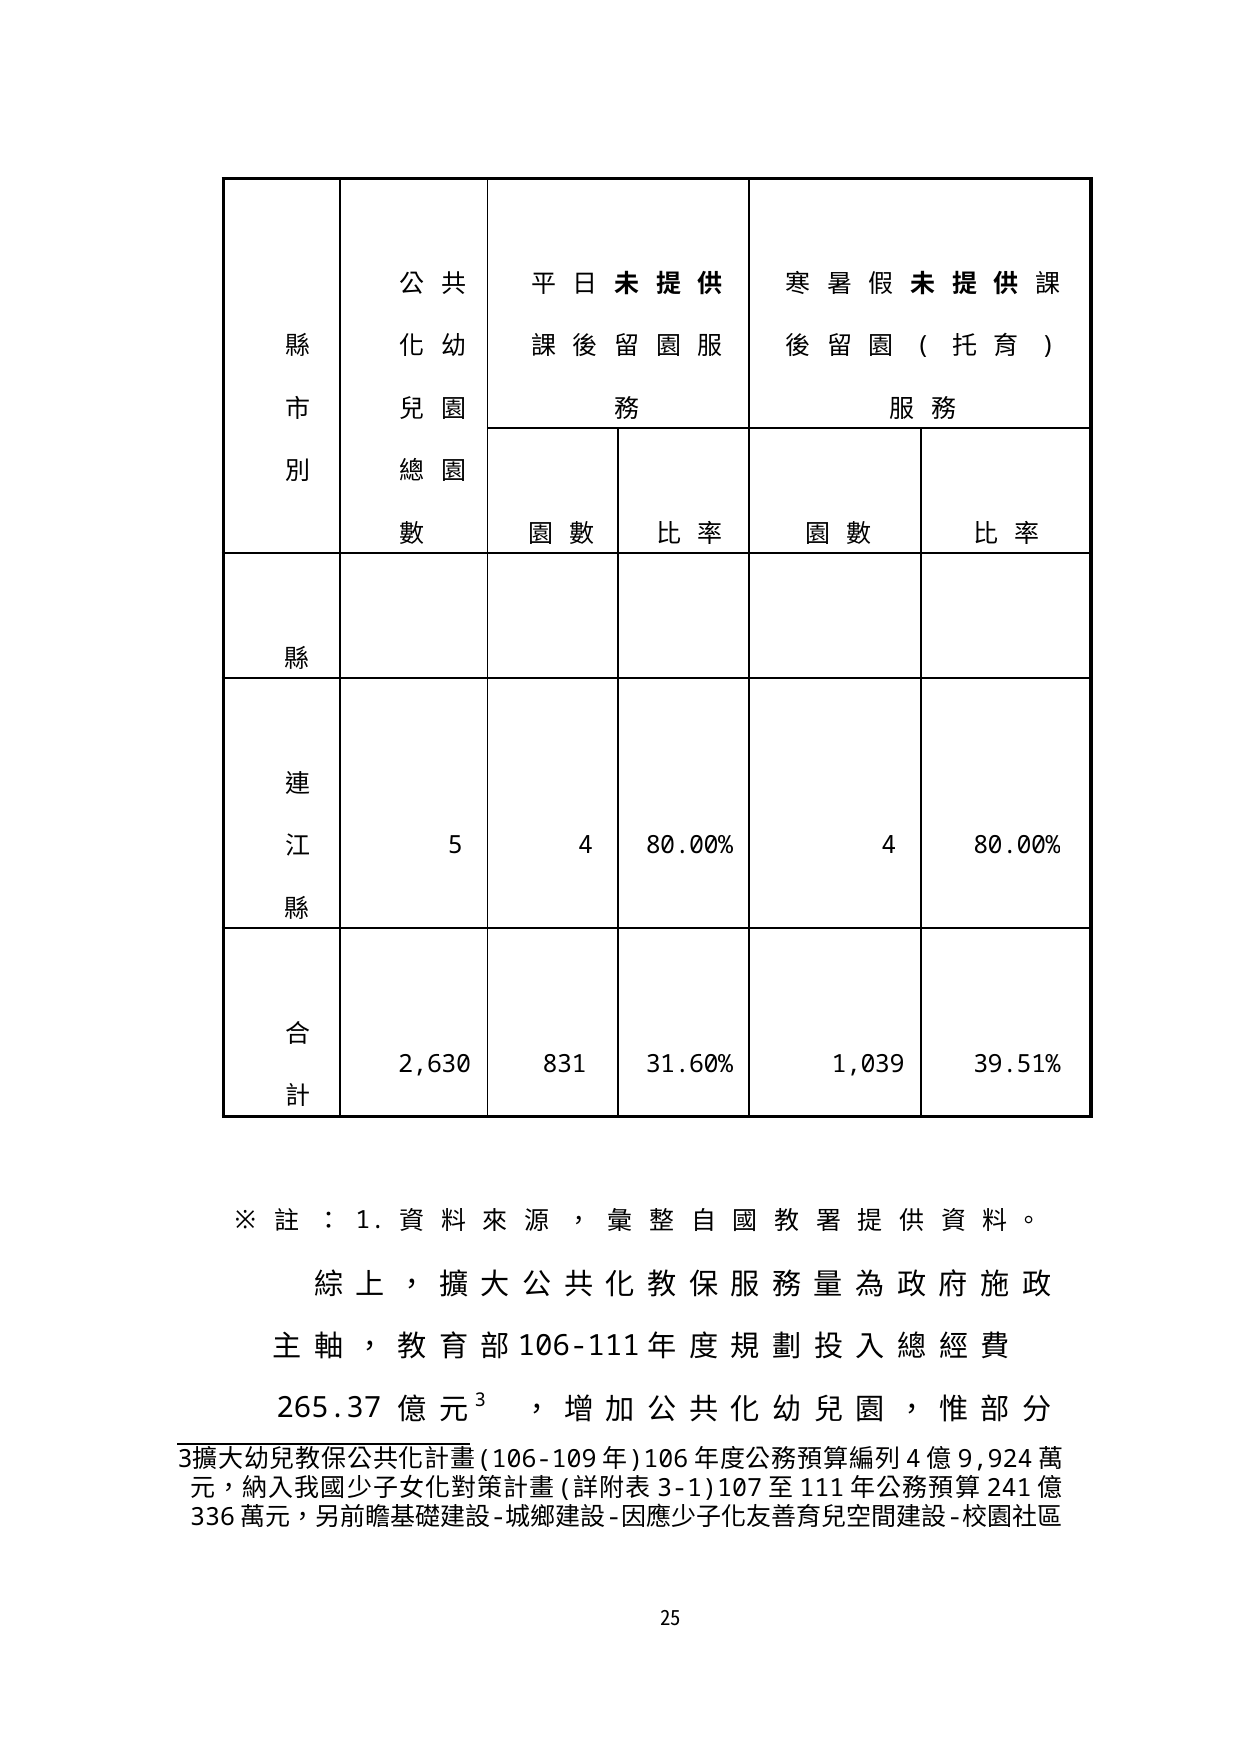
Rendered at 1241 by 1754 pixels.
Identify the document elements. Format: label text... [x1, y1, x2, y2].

table_cell 831 [488, 929, 617, 1115]
table_cell 比率 [619, 429, 748, 552]
table_cell [922, 554, 1089, 677]
table_cell 園數 [488, 429, 617, 552]
table_cell 4 [750, 679, 920, 927]
table_cell [750, 554, 920, 677]
table_cell 2,630 [341, 929, 487, 1115]
table_cell 縣 [225, 554, 339, 677]
text 綜上，擴大公共化教保服務量為政府施政主軸，教育部106-111年度規劃投入總經費265.37億元，增加公共化幼兒園，惟部分 [242, 1240, 1058, 1427]
table_header 平日未提供課後留園服務 [488, 180, 748, 427]
table_cell 比率 [922, 429, 1089, 552]
text 擴大幼兒教保公共化計畫(106-109年)106年度公務預算編列4億9,924萬元，納入我國少子女化對策計畫(詳附表3-1)107至111年公務預算241億336萬元，另前瞻基礎建設-城鄉建設-因應少子化友善育兒空間建設-校園社區 [177, 1444, 1063, 1532]
text ※註：1.資料來源，彙整自國教署提供資料。 [183, 1177, 1058, 1240]
table_cell [488, 554, 617, 677]
table_cell 31.60% [619, 929, 748, 1115]
table_cell 80.00% [922, 679, 1089, 927]
table_cell 園數 [750, 429, 920, 552]
table_cell 1,039 [750, 929, 920, 1115]
table_cell 80.00% [619, 679, 748, 927]
table_cell 連江縣 [225, 679, 339, 927]
table_cell [619, 554, 748, 677]
table_header 縣市別 [225, 180, 339, 552]
table_cell 合計 [225, 929, 339, 1115]
table_header 寒暑假未提供課後留園(托育)服務 [750, 180, 1089, 427]
table_cell [341, 554, 487, 677]
table_header 公共化幼兒園總園數 (含分班) [341, 180, 487, 552]
table_cell 39.51% [922, 929, 1089, 1115]
table_cell 4 [488, 679, 617, 927]
table_cell 5 [341, 679, 487, 927]
